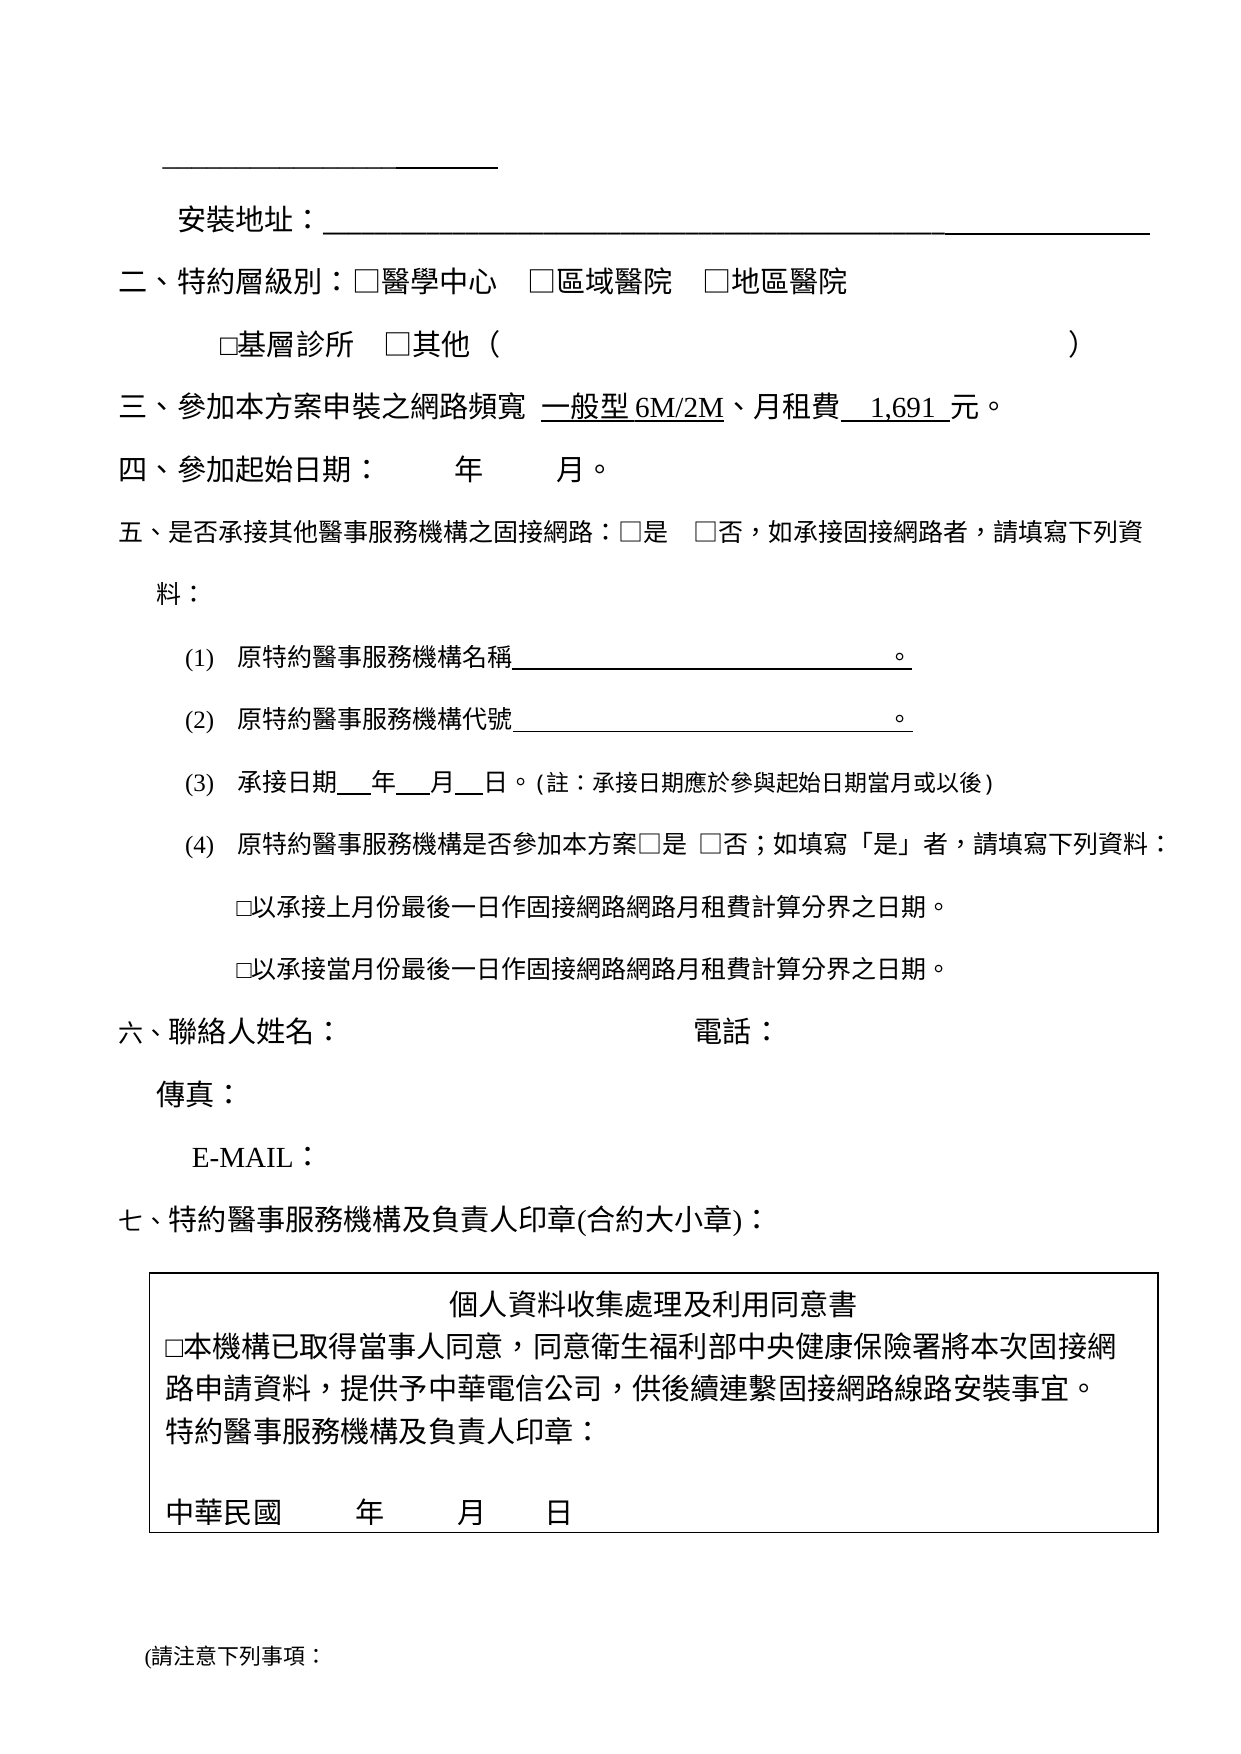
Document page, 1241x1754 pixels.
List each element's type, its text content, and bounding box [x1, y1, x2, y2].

text □基層診所 □其他（ ） [89, 301, 1152, 363]
text E-MAIL： [162, 1113, 1152, 1176]
list 原特約醫事服務機構代號 。 [185, 676, 1152, 738]
text 四、參加起始日期： 年 月。 [118, 426, 1152, 488]
text 五、是否承接其他醫事服務機構之固接網路：□是 □否，如承接固接網路者，請填寫下列資料： [118, 488, 1152, 613]
list 承接日期 年 月 日。(註：承接日期應於參與起始日期當月或以後) [185, 738, 1152, 801]
text 中華民國 年 月 日 [165, 1490, 1142, 1524]
text (請注意下列事項： [144, 1613, 1152, 1676]
text 安裝地址：________________________________________________ [162, 176, 1152, 238]
text 六、聯絡人姓名： 電話： 傳真： [118, 988, 1152, 1113]
text 七、特約醫事服務機構及負責人印章(合約大小章)： [118, 1176, 1152, 1238]
text 三、參加本方案申裝之網路頻寬 一般型6M/2M、月租費 1,691 元。 [118, 363, 1152, 426]
text □以承接當月份最後一日作固接網路網路月租費計算分界之日期。 [236, 926, 1152, 988]
text 二、特約層級別：□醫學中心 □區域醫院 □地區醫院 [118, 238, 1152, 301]
list 原特約醫事服務機構名稱 。 [185, 613, 1152, 676]
text □以承接上月份最後一日作固接網路網路月租費計算分界之日期。 [236, 863, 1152, 926]
text 個人資料收集處理及利用同意書 [165, 1281, 1142, 1323]
text 特約醫事服務機構及負責人印章： [165, 1408, 1142, 1450]
text □本機構已取得當事人同意，同意衛生福利部中央健康保險署將本次固接網路申請資料，提供予中華電信公司，供後續連繫固接網路線路安裝事宜。 [165, 1323, 1142, 1408]
text ________________ [118, 113, 1152, 176]
list 原特約醫事服務機構是否參加本方案□是 □否；如填寫「是」者，請填寫下列資料： [185, 801, 1152, 863]
